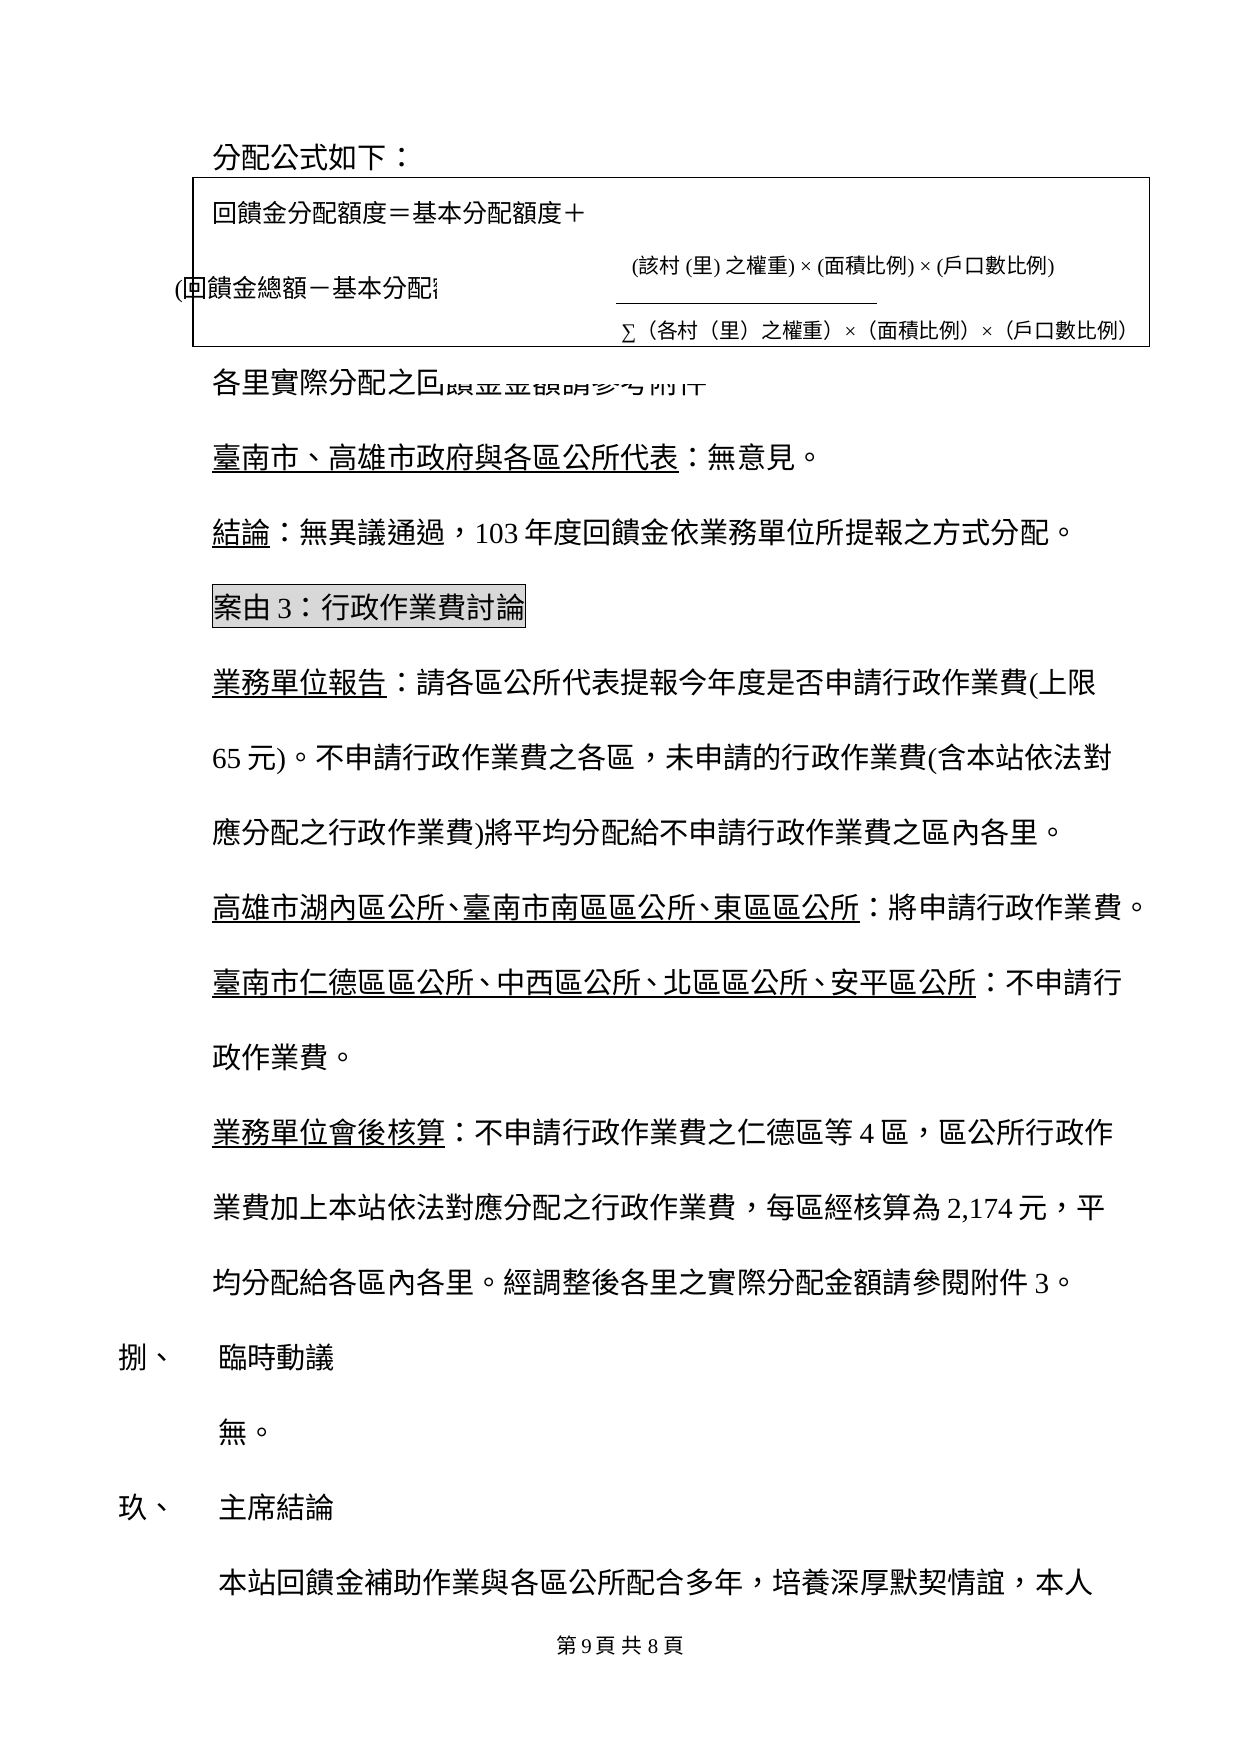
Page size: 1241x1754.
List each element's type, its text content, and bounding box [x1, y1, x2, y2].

text 回饋金分配額度＝基本分配額度＋ [118, 193, 192, 268]
text (該村 (里) 之權重) × (面積比例) × (戶口數比例) [602, 242, 1149, 279]
text 結論：無異議通過，103年度回饋金依業務單位所提報之方式分配。 [212, 493, 1122, 568]
text 分配公式如下： [212, 118, 1122, 177]
text [212, 178, 1122, 193]
text 無。 [218, 1393, 1122, 1468]
list 臨時動議 [118, 1318, 1122, 1393]
text 回饋金分配額度＝基本分配額度＋ [437, 234, 1168, 384]
text (回饋金總額－基本分配額度總額)× [194, 268, 437, 306]
text 臺南市仁德區區公所、中西區公所、北區區公所、安平區公所：不申請行政作業費。 [212, 943, 1122, 1093]
text ∑（各村（里）之權重）×（面積比例）×（戶口數比例） [602, 307, 1149, 344]
text 高雄市湖內區公所、臺南市南區區公所、東區區公所：將申請行政作業費。 [212, 868, 1122, 943]
text 臺南市、高雄市政府與各區公所代表：無意見。 [212, 418, 1122, 493]
text (回饋金總額－基本分配額度總額)× [118, 268, 192, 306]
text 案由3：行政作業費討論 [118, 568, 1122, 643]
text 回饋金分配額度＝基本分配額度＋ [194, 193, 1149, 346]
text 各里實際分配之回饋金金額請參考附件 [212, 347, 1122, 418]
list 主席結論 [118, 1468, 1122, 1543]
text 業務單位會後核算：不申請行政作業費之仁德區等4區，區公所行政作業費加上本站依法對應分配之行政作業費，每區經核算為2,174元，平均分配給各區內各里。經調整後各里之實際分配金額請參閱附件3。 [212, 1093, 1122, 1318]
text 本站回饋金補助作業與各區公所配合多年，培養深厚默契情誼，本人 [218, 1543, 1122, 1618]
text 業務單位報告：請各區公所代表提報今年度是否申請行政作業費(上限65元)。不申請行政作業費之各區，未申請的行政作業費(含本站依法對應分配之行政作業費)將平均分配給不申請行政作業費之區內各里。 [212, 643, 1122, 868]
